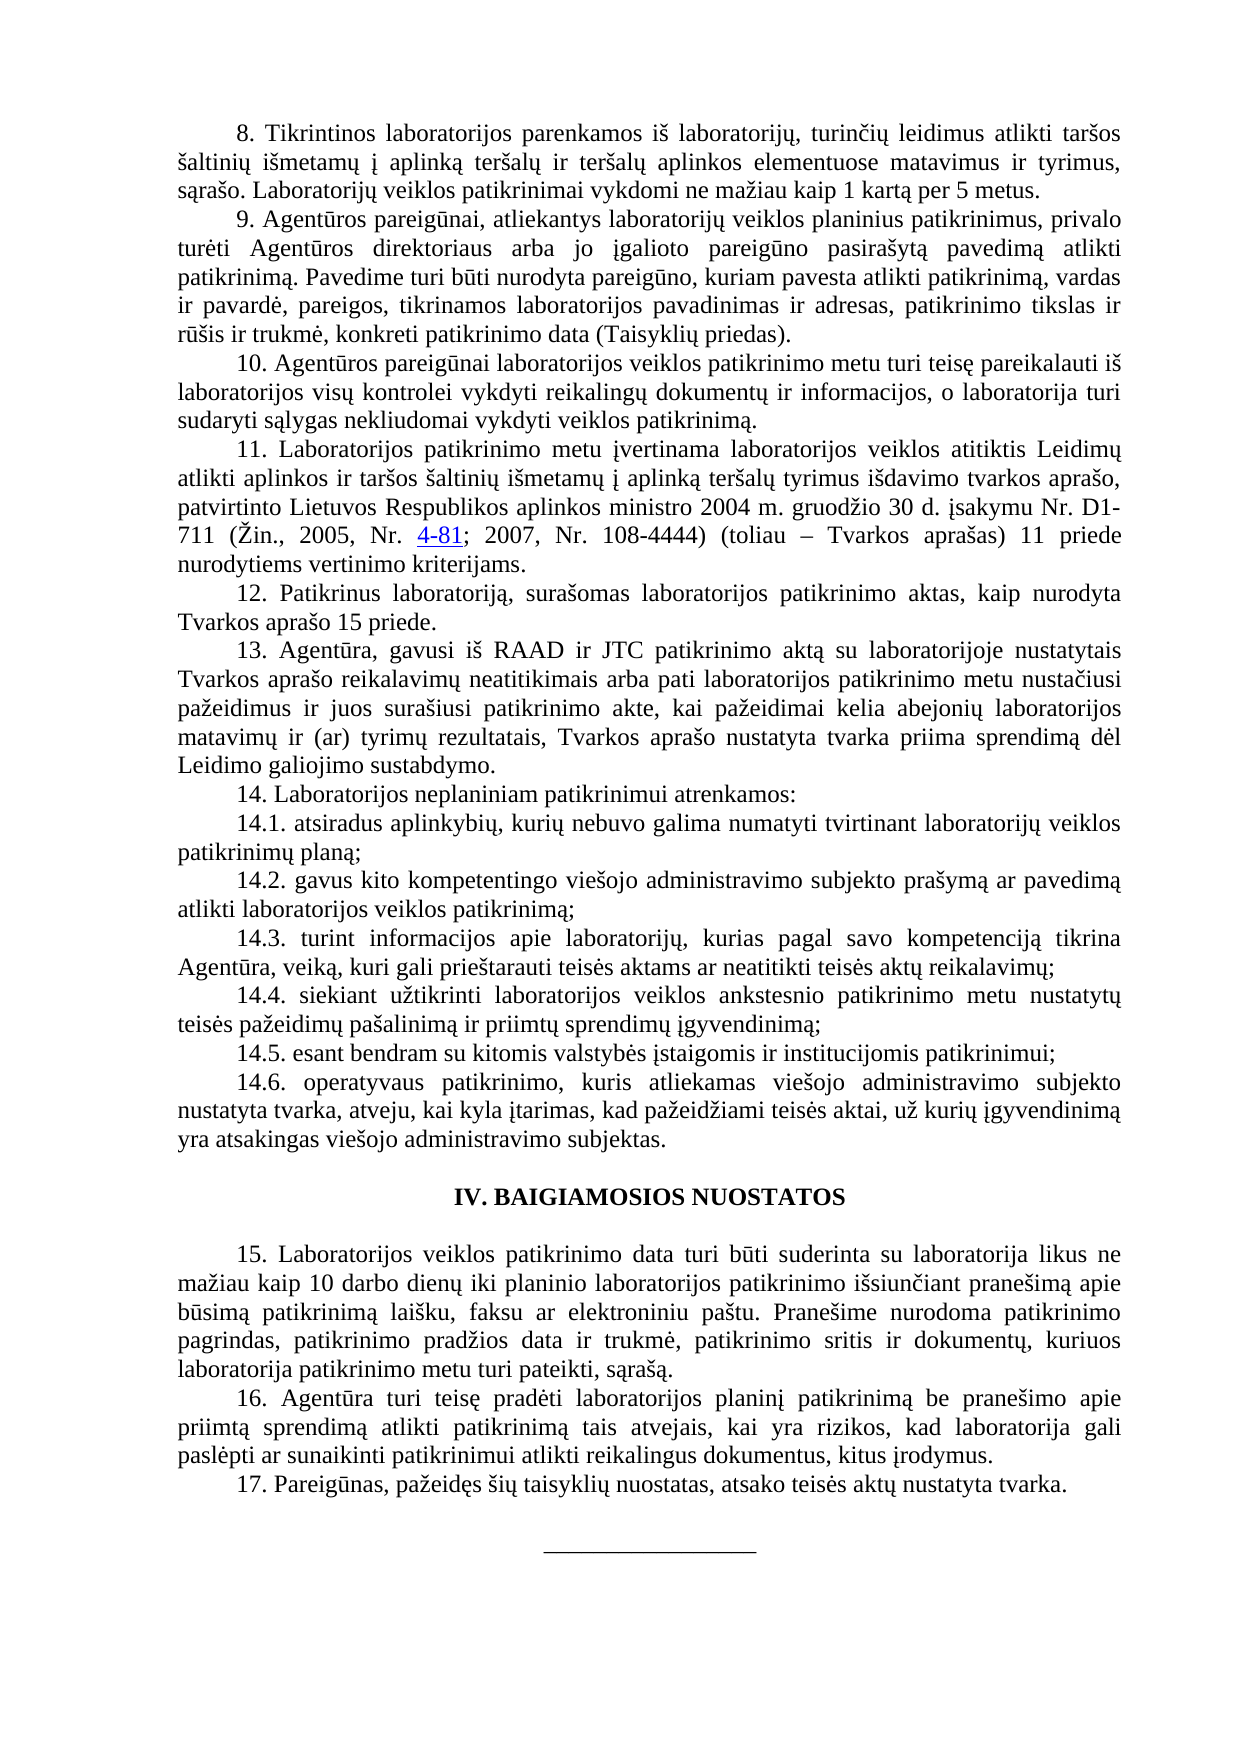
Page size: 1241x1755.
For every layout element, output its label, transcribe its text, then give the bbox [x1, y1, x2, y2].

text 12. Patikrinus laboratoriją, surašomas laboratorijos patikrinimo aktas, kaip nurodyta Tvarkos aprašo 15 priede. [177, 578, 1122, 636]
text 14.4. siekiant užtikrinti laboratorijos veiklos ankstesnio patikrinimo metu nustatytų teisės pažeidimų pašalinimą ir priimtų sprendimų įgyvendinimą; [177, 981, 1122, 1038]
text 14.6. operatyvaus patikrinimo, kuris atliekamas viešojo administravimo subjekto nustatyta tvarka, atveju, kai kyla įtarimas, kad pažeidžiami teisės aktai, už kurių įgyvendinimą yra atsakingas viešojo administravimo subjektas. [177, 1067, 1122, 1153]
text 16. Agentūra turi teisę pradėti laboratorijos planinį patikrinimą be pranešimo apie priimtą sprendimą atlikti patikrinimą tais atvejais, kai yra rizikos, kad laboratorija gali paslėpti ar sunaikinti patikrinimui atlikti reikalingus dokumentus, kitus įrodymus. [177, 1383, 1122, 1469]
text 14.3. turint informacijos apie laboratorijų, kurias pagal savo kompetenciją tikrina Agentūra, veiką, kuri gali prieštarauti teisės aktams ar neatitikti teisės aktų reikalavimų; [177, 923, 1122, 981]
text 17. Pareigūnas, pažeidęs šių taisyklių nuostatas, atsako teisės aktų nustatyta tvarka. [177, 1469, 1122, 1498]
text 13. Agentūra, gavusi iš RAAD ir JTC patikrinimo aktą su laboratorijoje nustatytais Tvarkos aprašo reikalavimų neatitikimais arba pati laboratorijos patikrinimo metu nustačiusi pažeidimus ir juos surašiusi patikrinimo akte, kai pažeidimai kelia abejonių laboratorijos matavimų ir (ar) tyrimų rezultatais, Tvarkos aprašo nustatyta tvarka priima sprendimą dėl Leidimo galiojimo sustabdymo. [177, 636, 1122, 779]
text 15. Laboratorijos veiklos patikrinimo data turi būti suderinta su laboratorija likus ne mažiau kaip 10 darbo dienų iki planinio laboratorijos patikrinimo išsiunčiant pranešimą apie būsimą patikrinimą laišku, faksu ar elektroniniu paštu. Pranešime nurodoma patikrinimo pagrindas, patikrinimo pradžios data ir trukmė, patikrinimo sritis ir dokumentų, kuriuos laboratorija patikrinimo metu turi pateikti, sąrašą. [177, 1239, 1122, 1383]
text _________________ [177, 1527, 1122, 1556]
text 14.2. gavus kito kompetentingo viešojo administravimo subjekto prašymą ar pavedimą atlikti laboratorijos veiklos patikrinimą; [177, 866, 1122, 923]
text 14. Laboratorijos neplaniniam patikrinimui atrenkamos: [177, 779, 1122, 808]
text 14.1. atsiradus aplinkybių, kurių nebuvo galima numatyti tvirtinant laboratorijų veiklos patikrinimų planą; [177, 808, 1122, 866]
text 8. Tikrintinos laboratorijos parenkamos iš laboratorijų, turinčių leidimus atlikti taršos šaltinių išmetamų į aplinką teršalų ir teršalų aplinkos elementuose matavimus ir tyrimus, sąrašo. Laboratorijų veiklos patikrinimai vykdomi ne mažiau kaip 1 kartą per 5 metus. [177, 118, 1122, 204]
text 14.5. esant bendram su kitomis valstybės įstaigomis ir institucijomis patikrinimui; [177, 1038, 1122, 1067]
text 11. Laboratorijos patikrinimo metu įvertinama laboratorijos veiklos atitiktis Leidimų atlikti aplinkos ir taršos šaltinių išmetamų į aplinką teršalų tyrimus išdavimo tvarkos aprašo, patvirtinto Lietuvos Respublikos aplinkos ministro 2004 m. gruodžio 30 d. įsakymu Nr. D1-711 (Žin., 2005, Nr. 4-81; 2007, Nr. 108-4444) (toliau – Tvarkos aprašas) 11 priede nurodytiems vertinimo kriterijams. [177, 434, 1122, 578]
text 9. Agentūros pareigūnai, atliekantys laboratorijų veiklos planinius patikrinimus, privalo turėti Agentūros direktoriaus arba jo įgalioto pareigūno pasirašytą pavedimą atlikti patikrinimą. Pavedime turi būti nurodyta pareigūno, kuriam pavesta atlikti patikrinimą, vardas ir pavardė, pareigos, tikrinamos laboratorijos pavadinimas ir adresas, patikrinimo tikslas ir rūšis ir trukmė, konkreti patikrinimo data (Taisyklių priedas). [177, 204, 1122, 348]
text IV. BAIGIAMOSIOS NUOSTATOS [177, 1182, 1122, 1211]
text 10. Agentūros pareigūnai laboratorijos veiklos patikrinimo metu turi teisę pareikalauti iš laboratorijos visų kontrolei vykdyti reikalingų dokumentų ir informacijos, o laboratorija turi sudaryti sąlygas nekliudomai vykdyti veiklos patikrinimą. [177, 348, 1122, 434]
